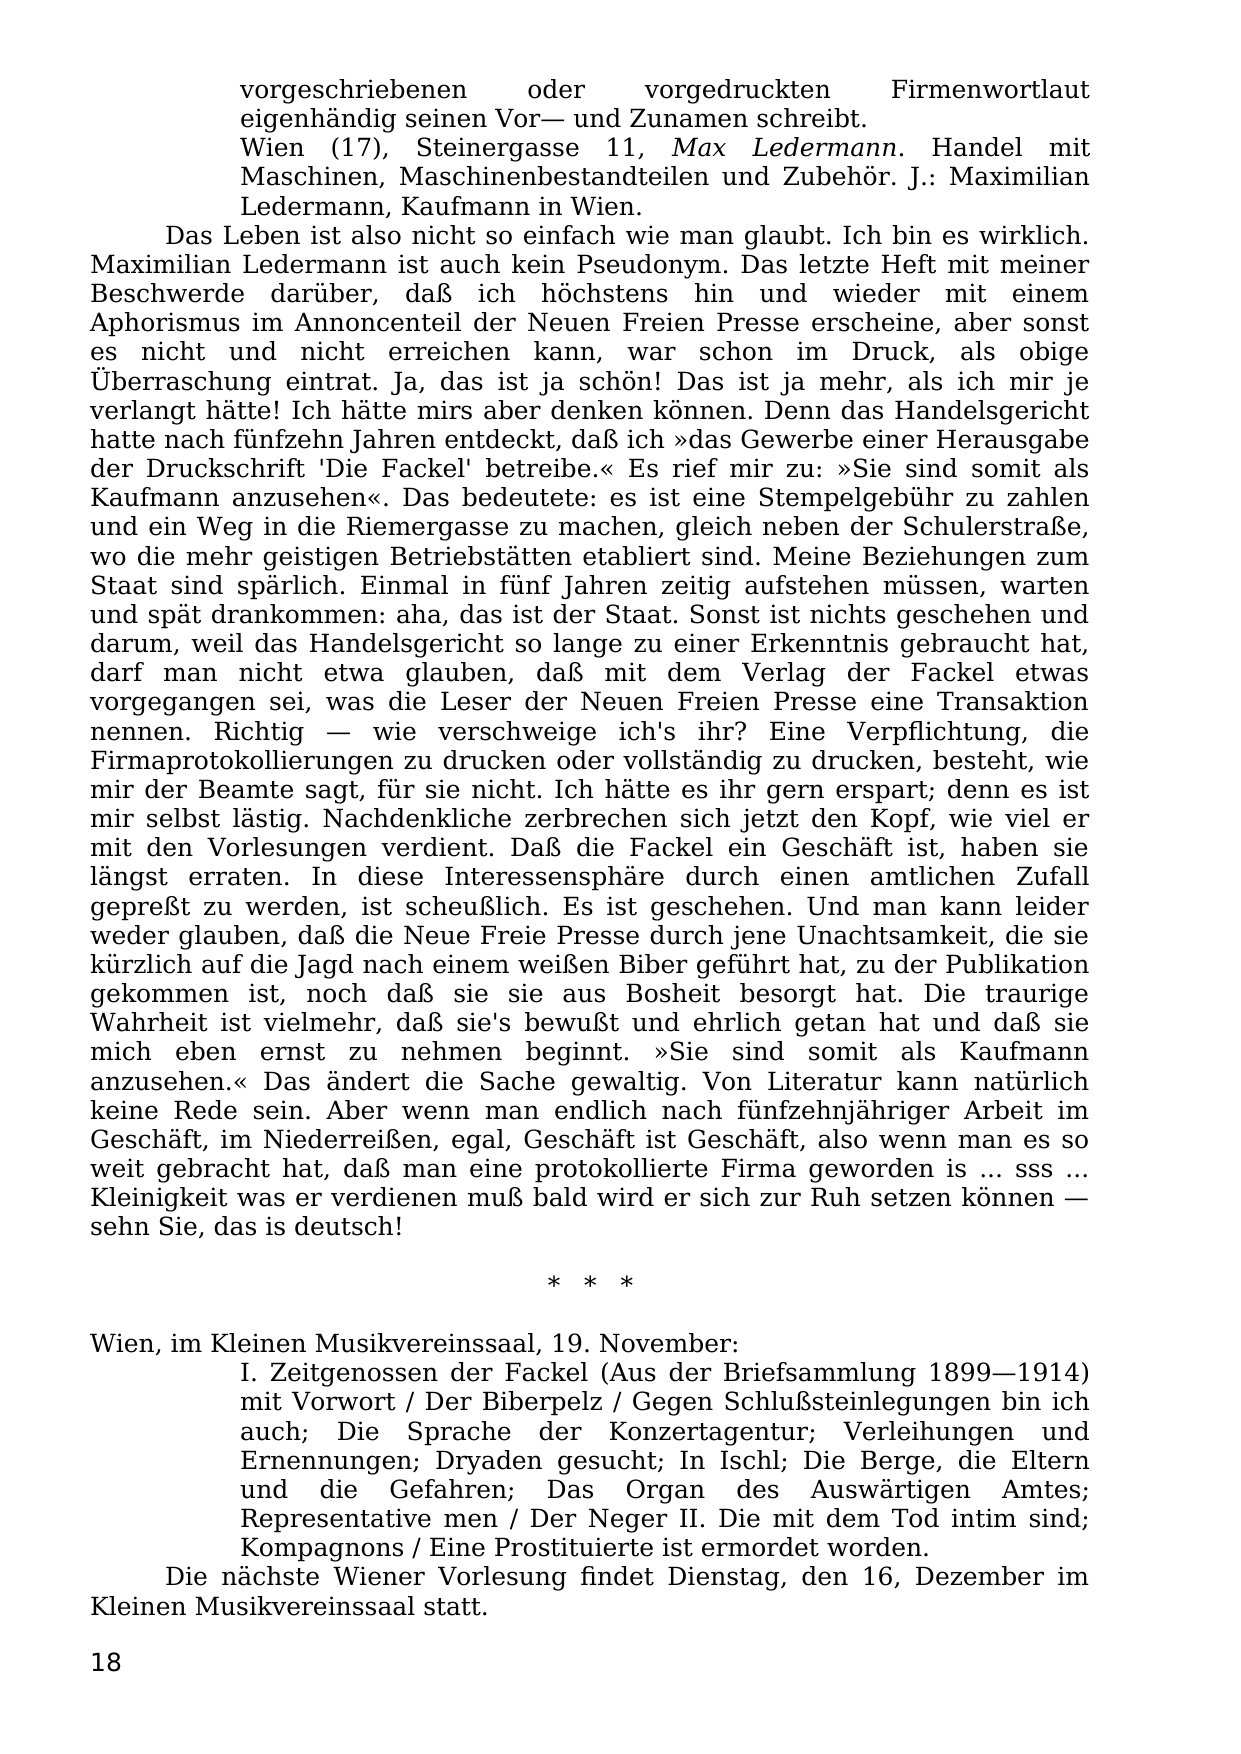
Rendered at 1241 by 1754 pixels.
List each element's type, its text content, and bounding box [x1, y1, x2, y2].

text Die nächste Wiener Vorlesung findet Dienstag, den 16, Dezember im Kleinen Musikvereinssaal statt. [90, 1562, 1091, 1621]
text I. Zeitgenossen der Fackel (Aus der Briefsammlung 1899—1914) mit Vorwort / Der Biberpelz / Gegen Schlußsteinlegungen bin ich auch; Die Sprache der Konzertagentur; Verleihungen und Ernennungen; Dryaden gesucht; In Ischl; Die Berge, die Eltern und die Gefahren; Das Organ des Auswärtigen Amtes; Representative men / Der Neger II. Die mit dem Tod intim sind; Kompagnons / Eine Prostituierte ist ermordet worden. [240, 1358, 1091, 1562]
text vorgeschriebenen oder vorgedruckten Firmenwortlaut eigenhändig seinen Vor— und Zunamen schreibt. [240, 75, 1091, 133]
text Das Leben ist also nicht so einfach wie man glaubt. Ich bin es wirklich. Maximilian Ledermann ist auch kein Pseudonym. Das letzte Heft mit meiner Beschwerde darüber, daß ich höchstens hin und wieder mit einem Aphorismus im Annoncenteil der Neuen Freien Presse erscheine, aber sonst es nicht und nicht erreichen kann, war schon im Druck, als obige Überraschung eintrat. Ja, das ist ja schön! Das ist ja mehr, als ich mir je verlangt hätte! Ich hätte mirs aber denken können. Denn das Handelsgericht hatte nach fünfzehn Jahren entdeckt, daß ich »das Gewerbe einer Herausgabe der Druckschrift 'Die Fackel' betreibe.« Es rief mir zu: »Sie sind somit als Kaufmann anzusehen«. Das bedeutete: es ist eine Stempelgebühr zu zahlen und ein Weg in die Riemergasse zu machen, gleich neben der Schulerstraße, wo die mehr geistigen Betriebstätten etabliert sind. Meine Beziehungen zum Staat sind spärlich. Einmal in fünf Jahren zeitig aufstehen müssen, warten und spät drankommen: aha, das ist der Staat. Sonst ist nichts geschehen und darum, weil das Handelsgericht so lange zu einer Erkenntnis gebraucht hat, darf man nicht etwa glauben, daß mit dem Verlag der Fackel etwas vorgegangen sei, was die Leser der Neuen Freien Presse eine Transaktion nennen. Richtig — wie verschweige ich's ihr? Eine Verpflichtung, die Firmaprotokollierungen zu drucken oder vollständig zu drucken, besteht, wie mir der Beamte sagt, für sie nicht. Ich hätte es ihr gern erspart; denn es ist mir selbst lästig. Nachdenkliche zerbrechen sich jetzt den Kopf, wie viel er mit den Vorlesungen verdient. Daß die Fackel ein Geschäft ist, haben sie längst erraten. In diese Interessensphäre durch einen amtlichen Zufall gepreßt zu werden, ist scheußlich. Es ist geschehen. Und man kann leider weder glauben, daß die Neue Freie Presse durch jene Unachtsamkeit, die sie kürzlich auf die Jagd nach einem weißen Biber geführt hat, zu der Publikation gekommen ist, noch daß sie sie aus Bosheit besorgt hat. Die traurige Wahrheit ist vielmehr, daß sie's bewußt und ehrlich getan hat und daß sie mich eben ernst zu nehmen beginnt. »Sie sind somit als Kaufmann anzusehen.« Das ändert die Sache gewaltig. Von Literatur kann natürlich keine Rede sein. Aber wenn man endlich nach fünfzehnjähriger Arbeit im Geschäft, im Niederreißen, egal, Geschäft ist Geschäft, also wenn man es so weit gebracht hat, daß man eine protokollierte Firma geworden is ... sss ... Kleinigkeit was er verdienen muß bald wird er sich zur Ruh setzen können — sehn Sie, das is deutsch! [90, 221, 1091, 1242]
text Wien, im Kleinen Musikvereinssaal, 19. November: [90, 1329, 1091, 1358]
text * * * [90, 1271, 1091, 1300]
text Wien (17), Steinergasse 11, Max Ledermann. Handel mit Maschinen, Maschinenbestandteilen und Zubehör. J.: Maximilian Ledermann, Kaufmann in Wien. [240, 133, 1091, 221]
